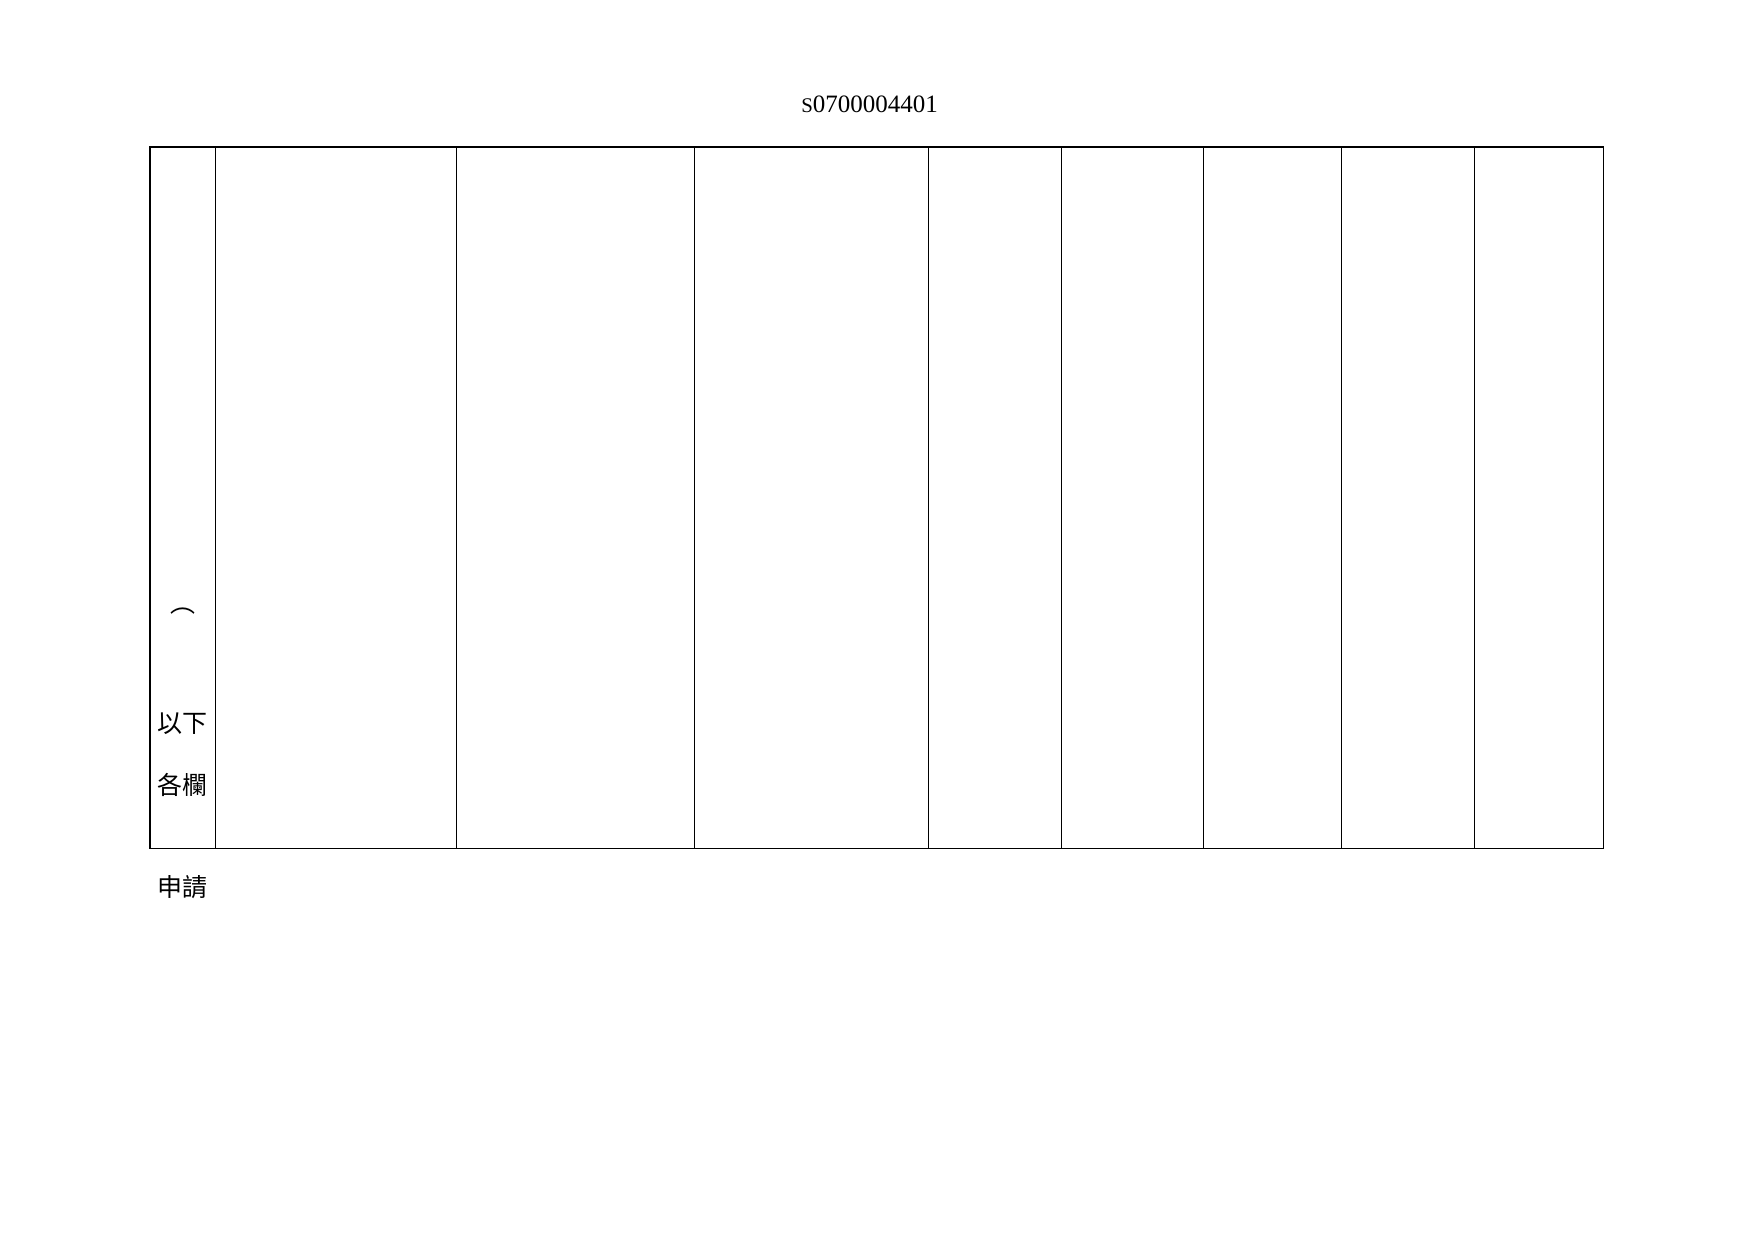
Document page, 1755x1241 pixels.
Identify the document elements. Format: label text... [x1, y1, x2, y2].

table_cell [1204, 148, 1341, 848]
table_cell [1604, 146, 1610, 848]
table_cell [1062, 148, 1203, 848]
table_cell [929, 148, 1061, 848]
table_cell [457, 148, 694, 848]
table_cell 本 案 處 理 經 過 情 形 ︵ 以下各欄 申請人請勿填寫 ︶ [151, 148, 215, 848]
table_cell [695, 148, 928, 848]
table_cell [1475, 148, 1603, 848]
table_cell [1342, 148, 1474, 848]
table_cell [216, 148, 456, 848]
